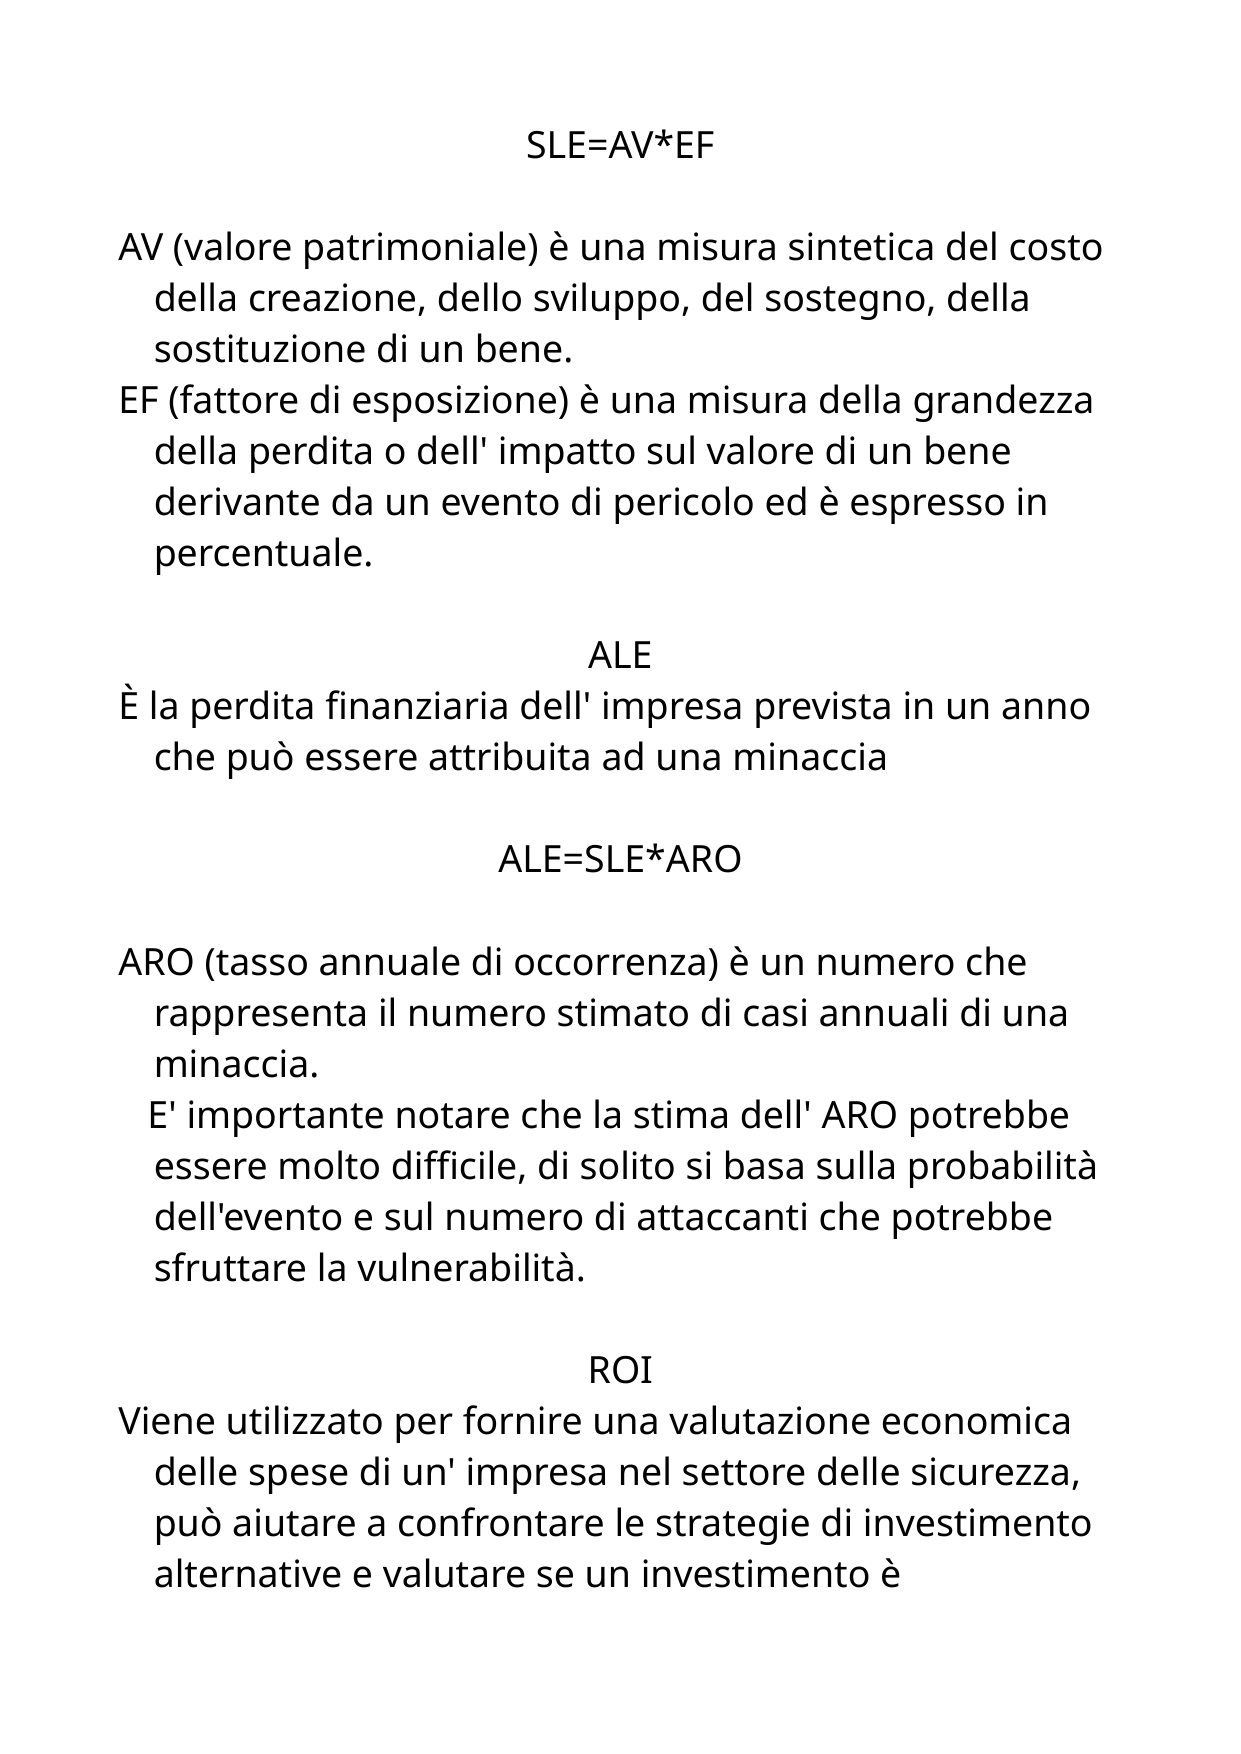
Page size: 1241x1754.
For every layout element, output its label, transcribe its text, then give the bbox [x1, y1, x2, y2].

text SLE=AV*EF [118, 118, 1122, 169]
text EF (fattore di esposizione) è una misura della grandezza della perdita o dell' impatto sul valore di un bene derivante da un evento di pericolo ed è espresso in percentuale. [118, 373, 1122, 577]
text ROI [118, 1343, 1122, 1394]
text AV (valore patrimoniale) è una misura sintetica del costo della creazione, dello sviluppo, del sostegno, della sostituzione di un bene. [118, 220, 1122, 373]
text ARO (tasso annuale di occorrenza) è un numero che rappresenta il numero stimato di casi annuali di una minaccia. [118, 935, 1122, 1088]
text Viene utilizzato per fornire una valutazione economica delle spese di un' impresa nel settore delle sicurezza, può aiutare a confrontare le strategie di investimento alternative e valutare se un investimento è [118, 1394, 1122, 1598]
text È la perdita finanziaria dell' impresa prevista in un anno che può essere attribuita ad una minaccia [118, 679, 1122, 782]
text ALE=SLE*ARO [118, 833, 1122, 884]
text ALE [118, 628, 1122, 679]
text E' importante notare che la stima dell' ARO potrebbe essere molto difficile, di solito si basa sulla probabilità dell'evento e sul numero di attaccanti che potrebbe sfruttare la vulnerabilità. [118, 1088, 1122, 1292]
